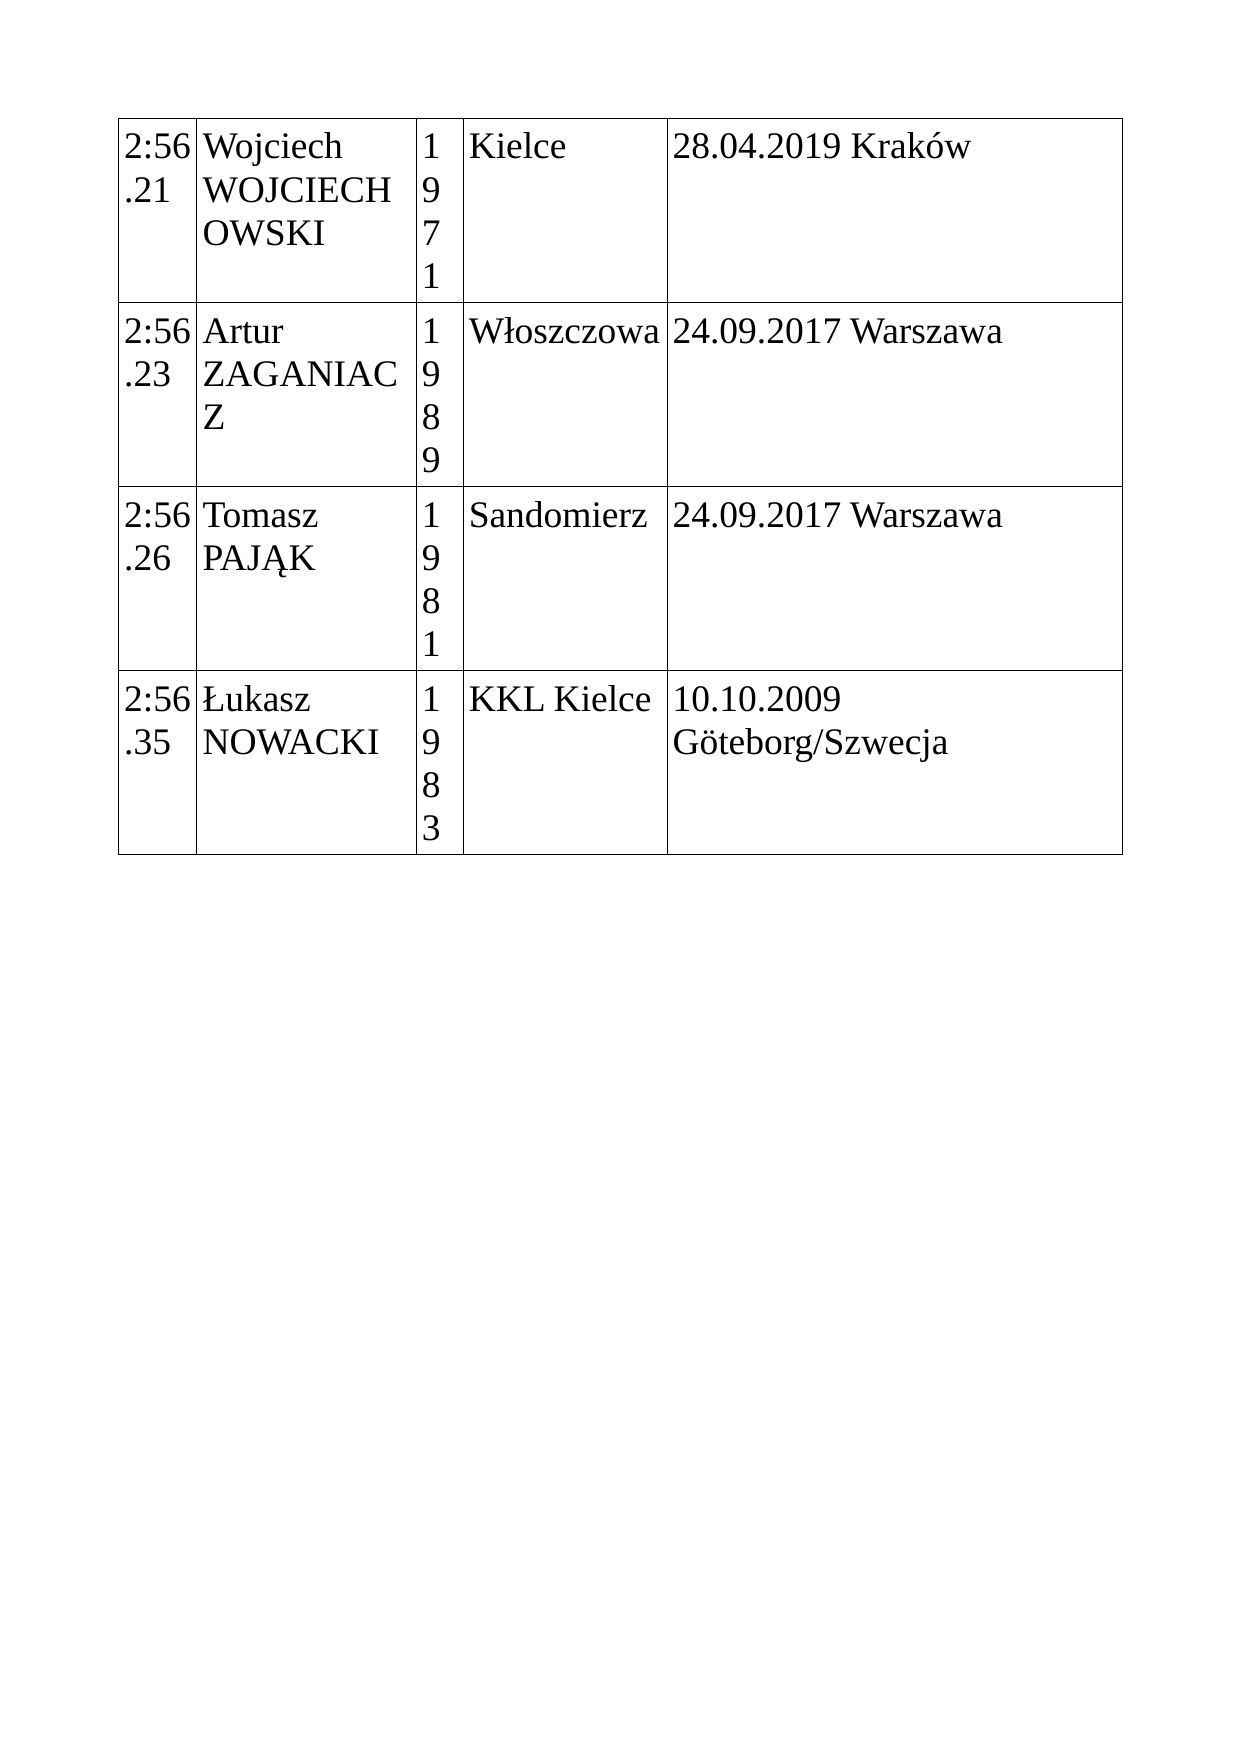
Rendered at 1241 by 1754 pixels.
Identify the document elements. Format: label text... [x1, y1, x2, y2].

table_cell 28.04.2019 Kraków [668, 119, 1122, 302]
table_cell 2:56.21 [119, 119, 196, 302]
table_cell Artur ZAGANIACZ [197, 303, 416, 486]
table_cell 2:56.26 [119, 487, 196, 670]
table_cell KKL Kielce [464, 671, 667, 854]
table_cell Tomasz PAJĄK [197, 487, 416, 670]
table_cell Włoszczowa [464, 303, 667, 486]
table_cell 10.10.2009 Göteborg/Szwecja [668, 671, 1122, 854]
table_cell 1983 [417, 671, 463, 854]
table_cell 1981 [417, 487, 463, 670]
table_cell 24.09.2017 Warszawa [668, 487, 1122, 670]
table_cell Wojciech WOJCIECHOWSKI [197, 119, 416, 302]
table_cell Sandomierz [464, 487, 667, 670]
table_cell Łukasz NOWACKI [197, 671, 416, 854]
table_cell Kielce [464, 119, 667, 302]
table_cell 2:56.35 [119, 671, 196, 854]
table_cell 1971 [417, 119, 463, 302]
table_cell 2:56.23 [119, 303, 196, 486]
table_cell 24.09.2017 Warszawa [668, 303, 1122, 486]
table_cell 1989 [417, 303, 463, 486]
